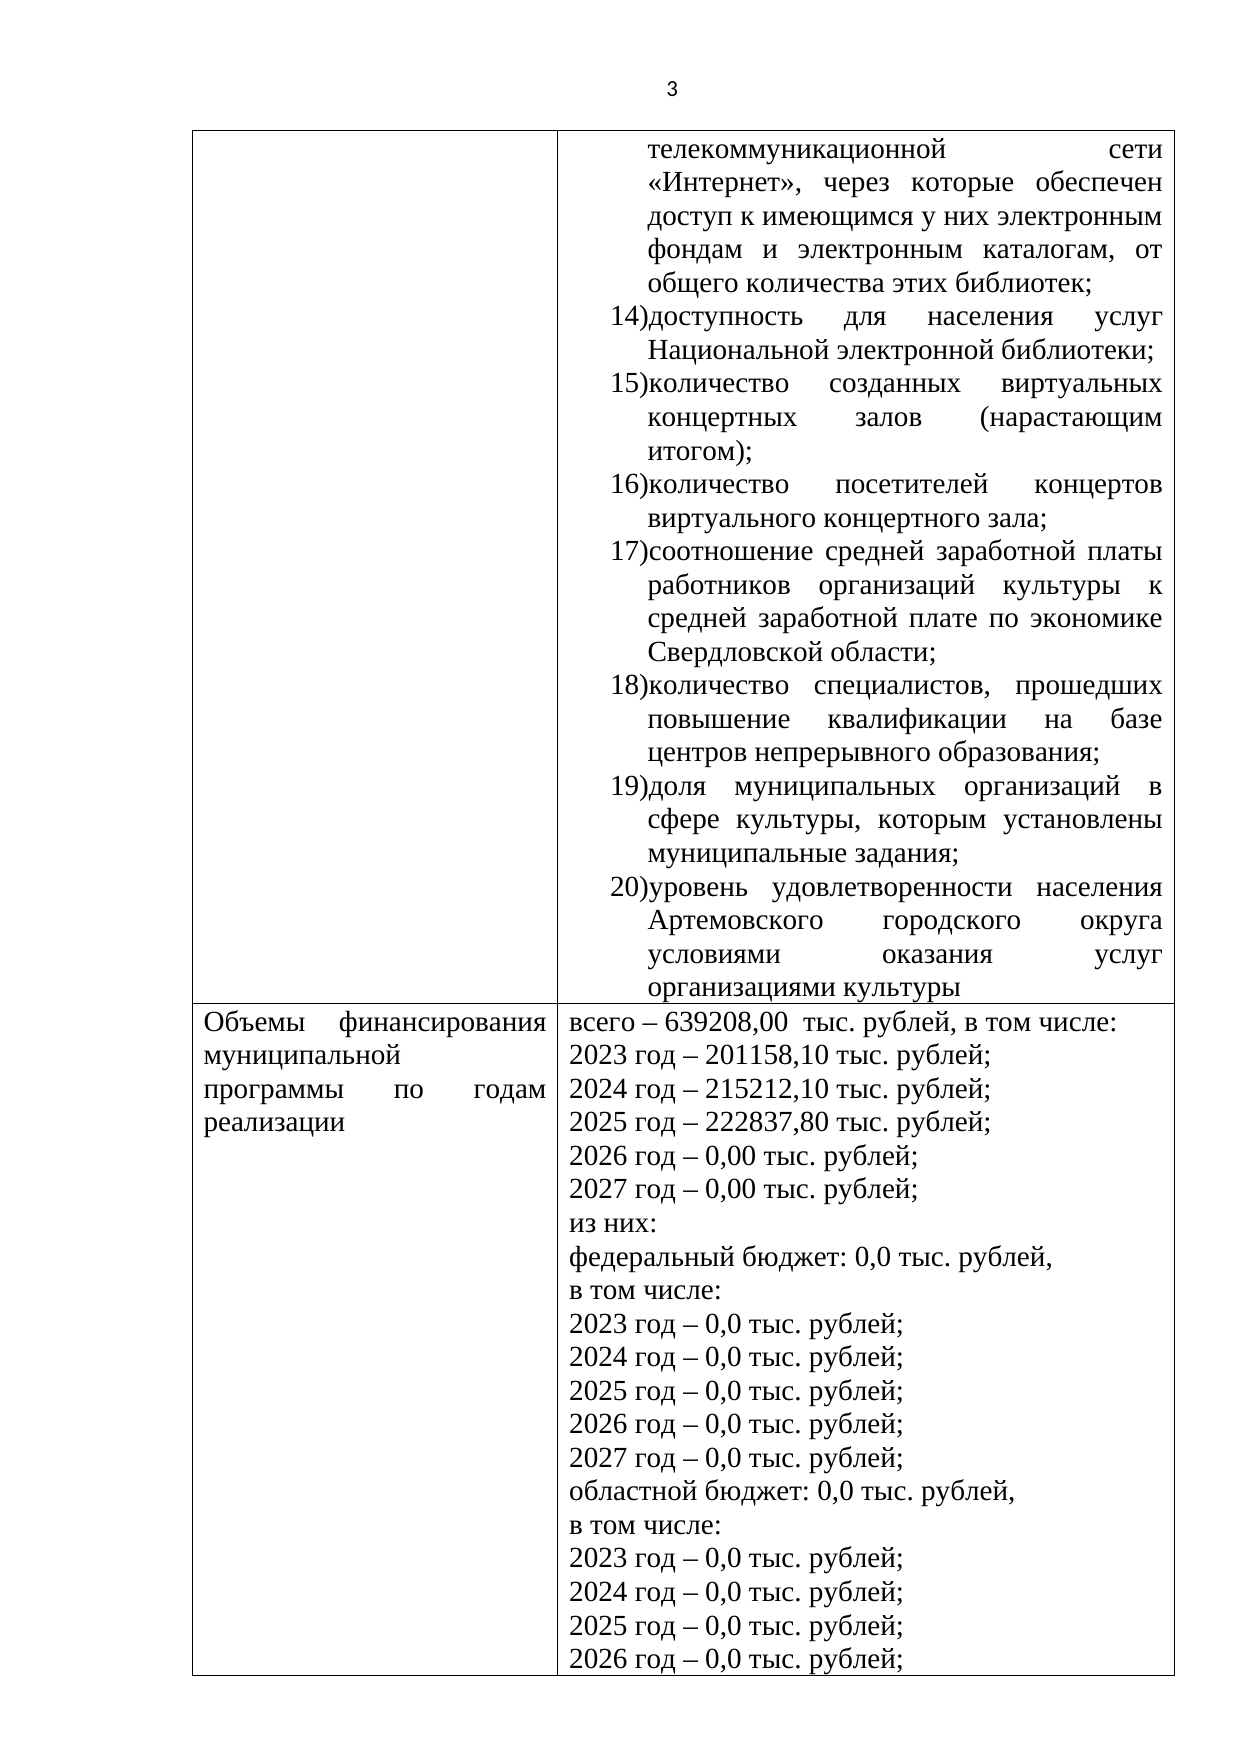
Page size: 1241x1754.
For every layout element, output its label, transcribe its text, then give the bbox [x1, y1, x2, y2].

table_cell увеличение численности участников культурно-досуговых мероприятий; удельный вес населения, участвующего в платных культурно-досуговых мероприятиях, проводимых муниципальными организациями культуры, от общей численности населения; посещаемость населением организаций культуры и увеличение численности участников проводимых культурно-досуговых мероприятий; количество экземпляров новых поступлений в фонды общедоступных муниципальных библиотек Артемовского городского округа в расчете на 1000 жителей; доля фильмов российского производства в общем объеме проката на территории Артемовского городского округа; количество передвижных выставок (ежегодно); доля муниципальных учреждений культуры, находящихся в удовлетворительном состоянии, в общем количестве таких учреждений; количество волонтеров, вовлеченных в программу «Волонтеры культуры» (нарастающим итогом); число посещений культурных мероприятий; количество действующих виртуальных музеев; доля предметов основного фонда муниципальных музеев, отраженных в электронных каталогах; доля музеев, имеющих веб-сайты в информационно-телекоммуникационной сети «Интернет», в общем количестве муниципальных музеев; доля муниципальных библиотек, имеющих веб-сайты в информационно-телекоммуникационной сети «Интернет», через которые обеспечен доступ к имеющимся у них электронным фондам и электронным каталогам, от общего количества этих библиотек; доступность для населения услуг Национальной электронной библиотеки; количество созданных виртуальных концертных залов (нарастающим итогом); количество посетителей концертов виртуального концертного зала; соотношение средней заработной платы работников организаций культуры к средней заработной плате по экономике Свердловской области; количество специалистов, прошедших повышение квалификации на базе центров непрерывного образования; доля муниципальных организаций в сфере культуры, которым установлены муниципальные задания; уровень удовлетворенности населения Артемовского городского округа условиями оказания услуг организациями культуры [558, 131, 1174, 1003]
table_cell всего – 639208,00 тыс. рублей, в том числе: 2023 год – 201158,10 тыс. рублей; 2024 год – 215212,10 тыс. рублей; 2025 год – 222837,80 тыс. рублей; 2026 год – 0,00 тыс. рублей; 2027 год – 0,00 тыс. рублей; из них: федеральный бюджет: 0,0 тыс. рублей, в том числе: 2023 год – 0,0 тыс. рублей; 2024 год – 0,0 тыс. рублей; 2025 год – 0,0 тыс. рублей; 2026 год – 0,0 тыс. рублей; 2027 год – 0,0 тыс. рублей; областной бюджет: 0,0 тыс. рублей, в том числе: 2023 год – 0,0 тыс. рублей; 2024 год – 0,0 тыс. рублей; 2025 год – 0,0 тыс. рублей; 2026 год – 0,0 тыс. рублей; [558, 1004, 1174, 1675]
table_cell [193, 131, 557, 1003]
table_cell Объемы финансирования муниципальной программы по годам реализации [193, 1004, 557, 1675]
